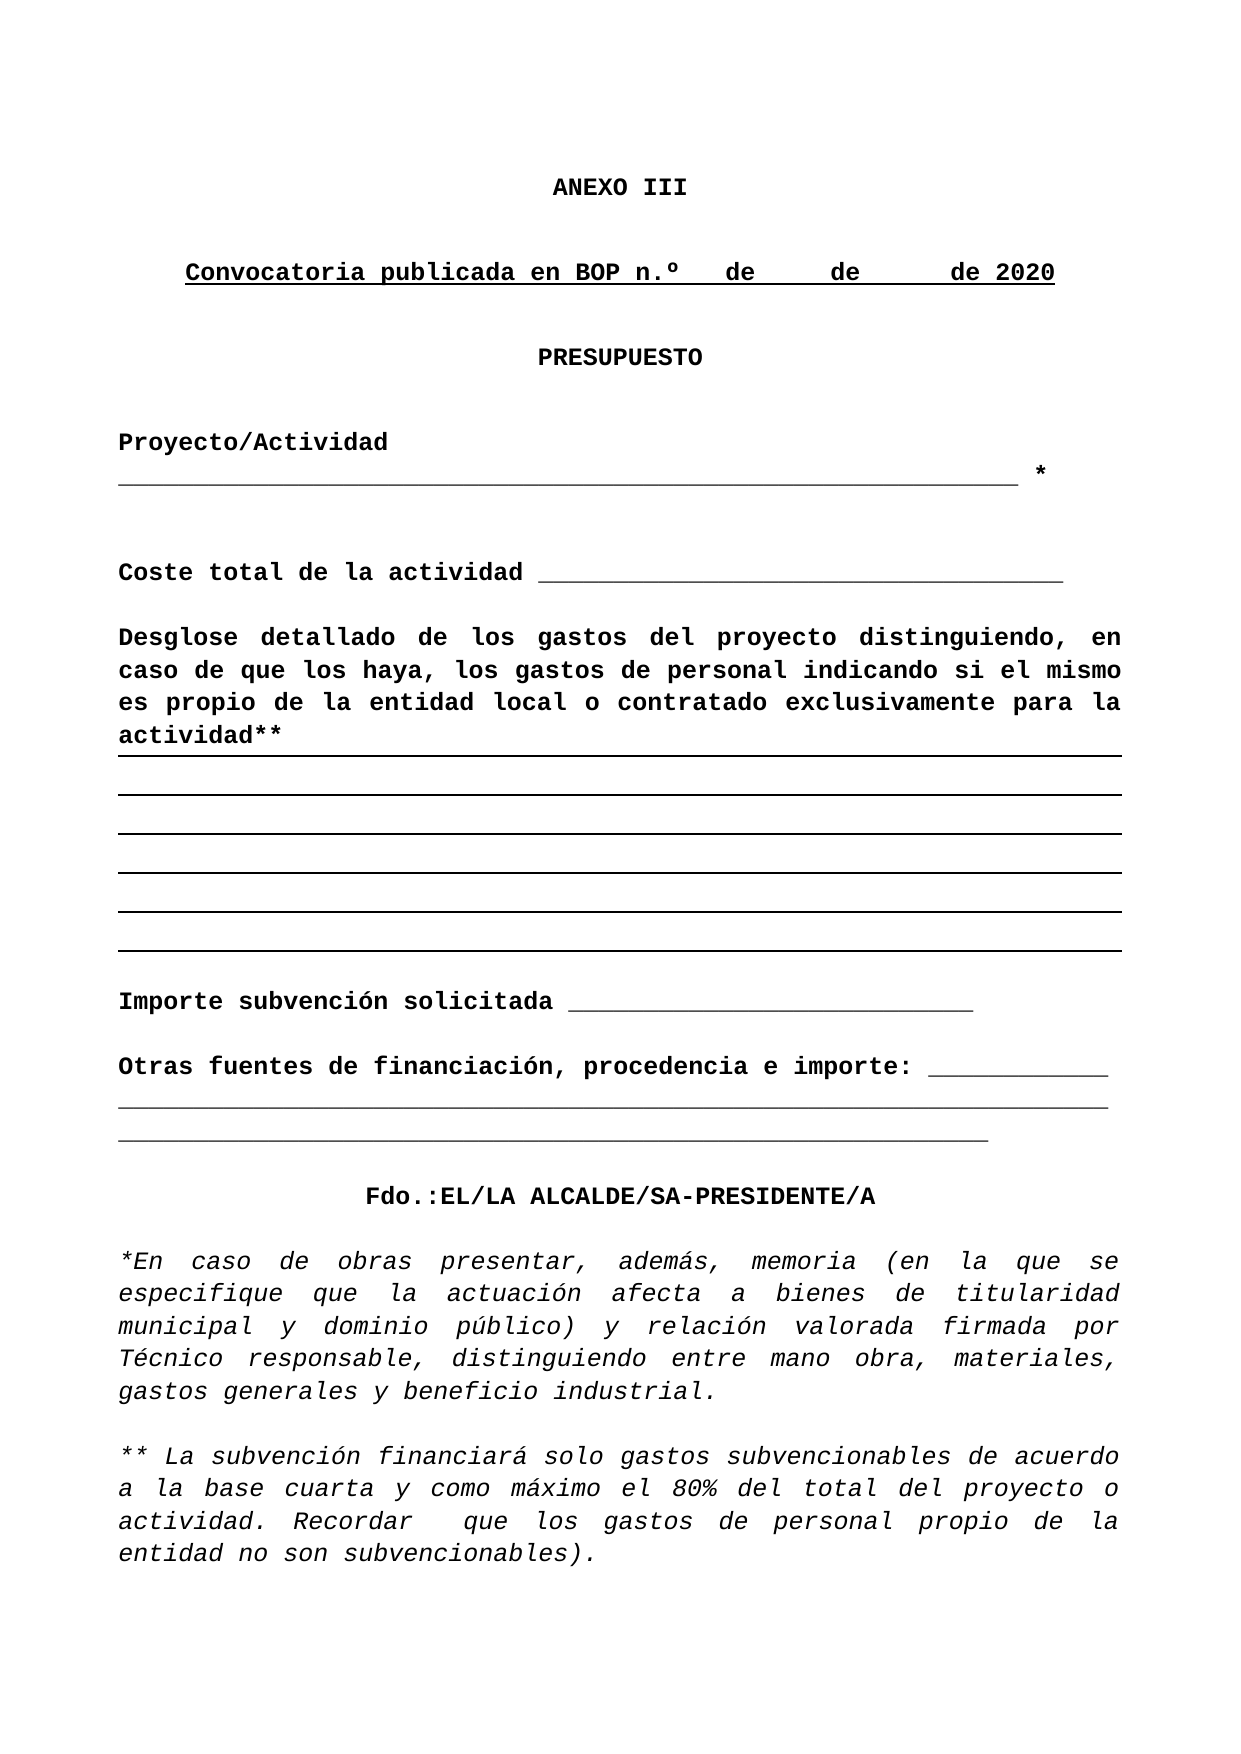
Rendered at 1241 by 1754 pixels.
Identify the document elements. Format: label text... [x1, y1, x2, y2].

text ANEXO III [118, 175, 1122, 203]
text Otras fuentes de financiación, procedencia e importe: ____________ ____________________________________________________________________________________________________________________________ [118, 1053, 1122, 1147]
text Convocatoria publicada en BOP n.º de de de 2020 [118, 260, 1122, 288]
text Fdo.:EL/LA ALCALDE/SA-PRESIDENTE/A [118, 1183, 1122, 1212]
text Desglose detallado de los gastos del proyecto distinguiendo, en caso de que los haya, los gastos de personal indicando si el mismo es propio de la entidad local o contratado exclusivamente para la actividad** [118, 625, 1122, 755]
text Proyecto/Actividad ____________________________________________________________ * [118, 430, 1122, 491]
text *En caso de obras presentar, además, memoria (en la que se especifique que la actuación afecta a bienes de titularidad municipal y dominio público) y relación valorada firmada por Técnico responsable, distinguiendo entre mano obra, materiales, gastos generales y beneficio industrial. [118, 1248, 1122, 1407]
text ** La subvención financiará solo gastos subvencionables de acuerdo a la base cuarta y como máximo el 80% del total del proyecto o actividad. Recordar que los gastos de personal propio de la entidad no son subvencionables). [118, 1443, 1122, 1569]
text Importe subvención solicitada ___________________________ [118, 988, 1122, 1017]
text PRESUPUESTO [118, 345, 1122, 373]
text Coste total de la actividad ___________________________________ [118, 560, 1122, 588]
